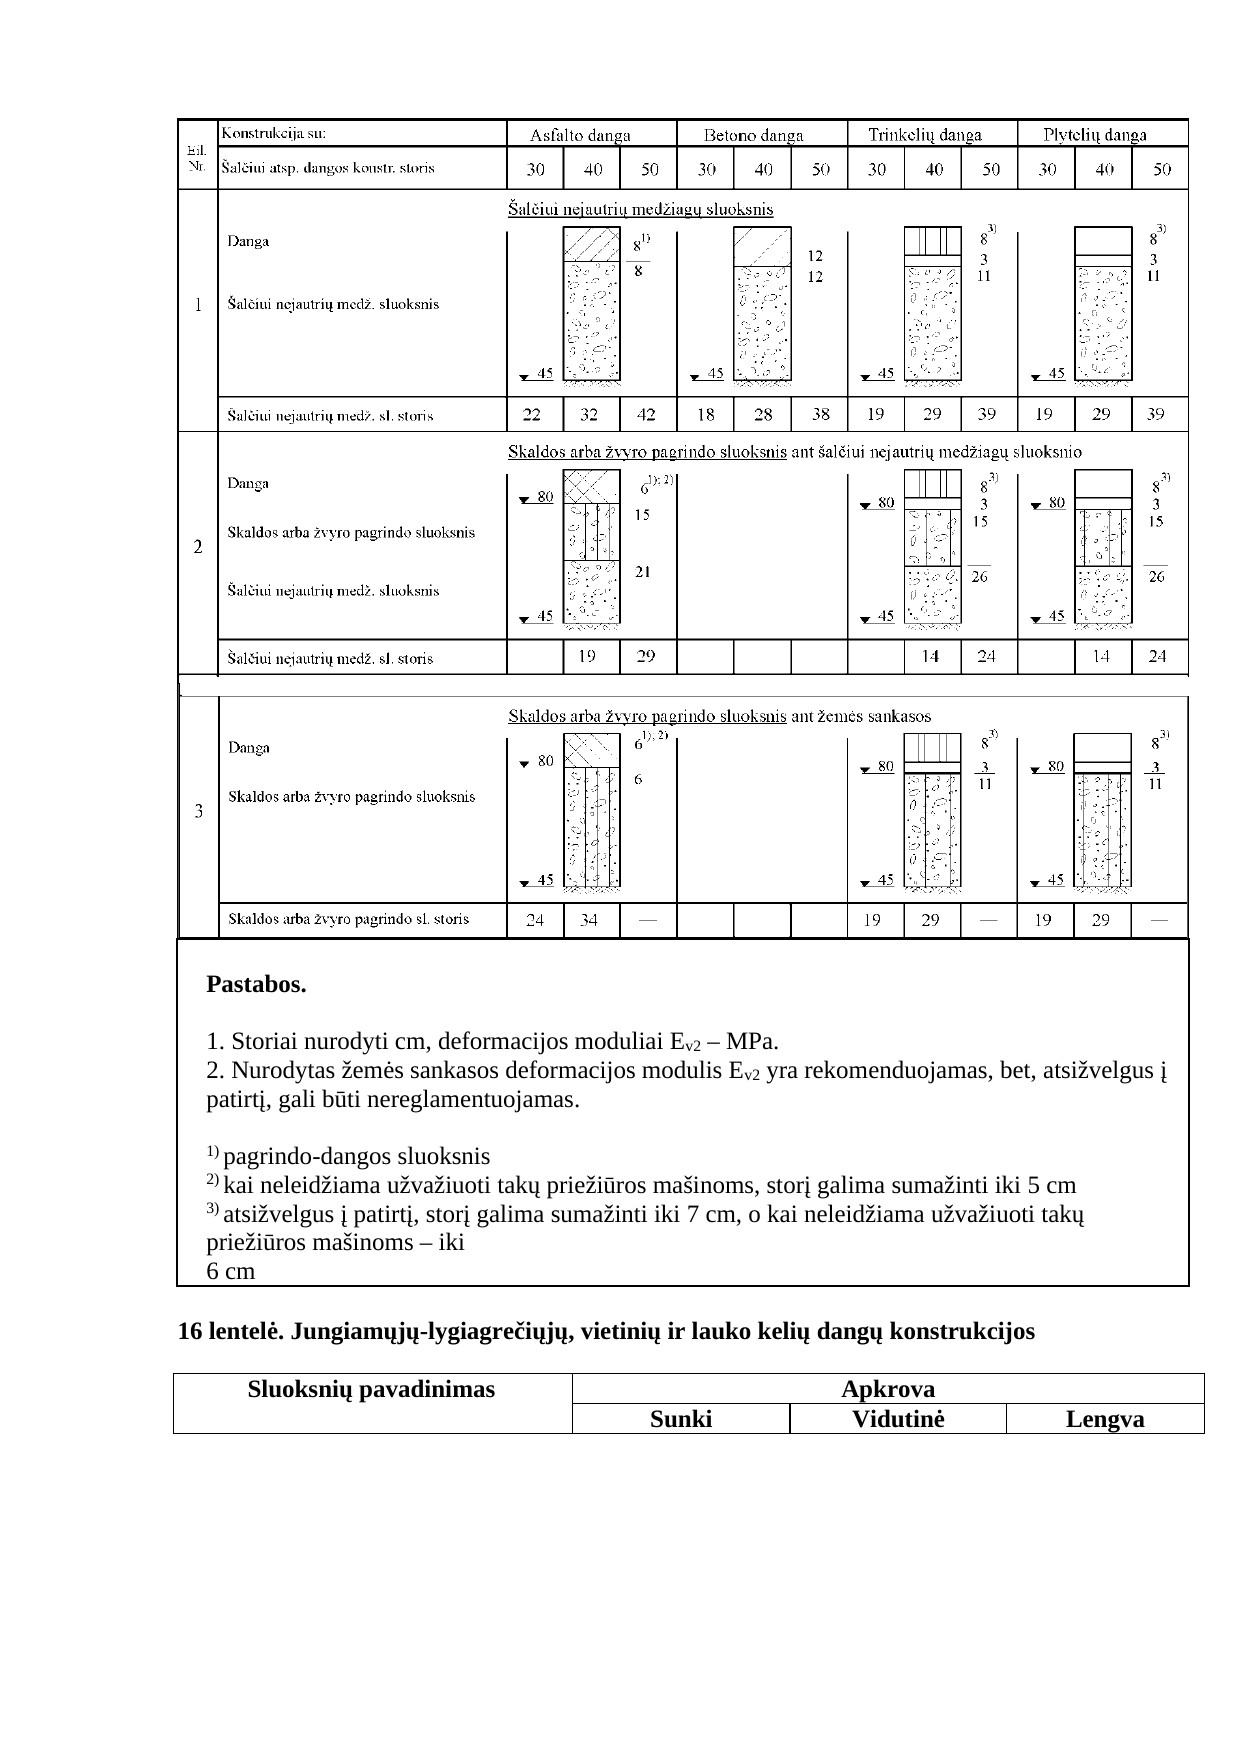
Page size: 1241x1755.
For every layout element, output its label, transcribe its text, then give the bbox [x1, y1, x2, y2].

table_cell Vidutinė [791, 1404, 1006, 1433]
table_header Sluoksnių pavadinimas [174, 1374, 572, 1433]
table_header Apkrova [573, 1374, 1204, 1403]
table_cell Pastabos. 1. Storiai nurodyti cm, deformacijos moduliai Ev2 – MPa. 2. Nurodytas žemės sankasos deformacijos modulis Ev2 yra rekomenduojamas, bet, atsižvelgus į patirtį, gali būti nereglamentuojamas. 1) pagrindo‑dangos sluoksnis 2) kai neleidžiama užvažiuoti takų priežiūros mašinoms, storį galima sumažinti iki 5 cm 3) atsižvelgus į patirtį, storį galima sumažinti iki 7 cm, o kai neleidžiama užvažiuoti takų priežiūros mašinoms – iki 6 cm [178, 940, 1188, 1285]
table_cell Sunki [573, 1404, 789, 1433]
table_cell Lengva [1007, 1404, 1204, 1433]
text 16 lentelė. Jungiamųjų‑lygiagrečiųjų, vietinių ir lauko kelių dangų konstrukcijos [177, 1316, 1122, 1344]
